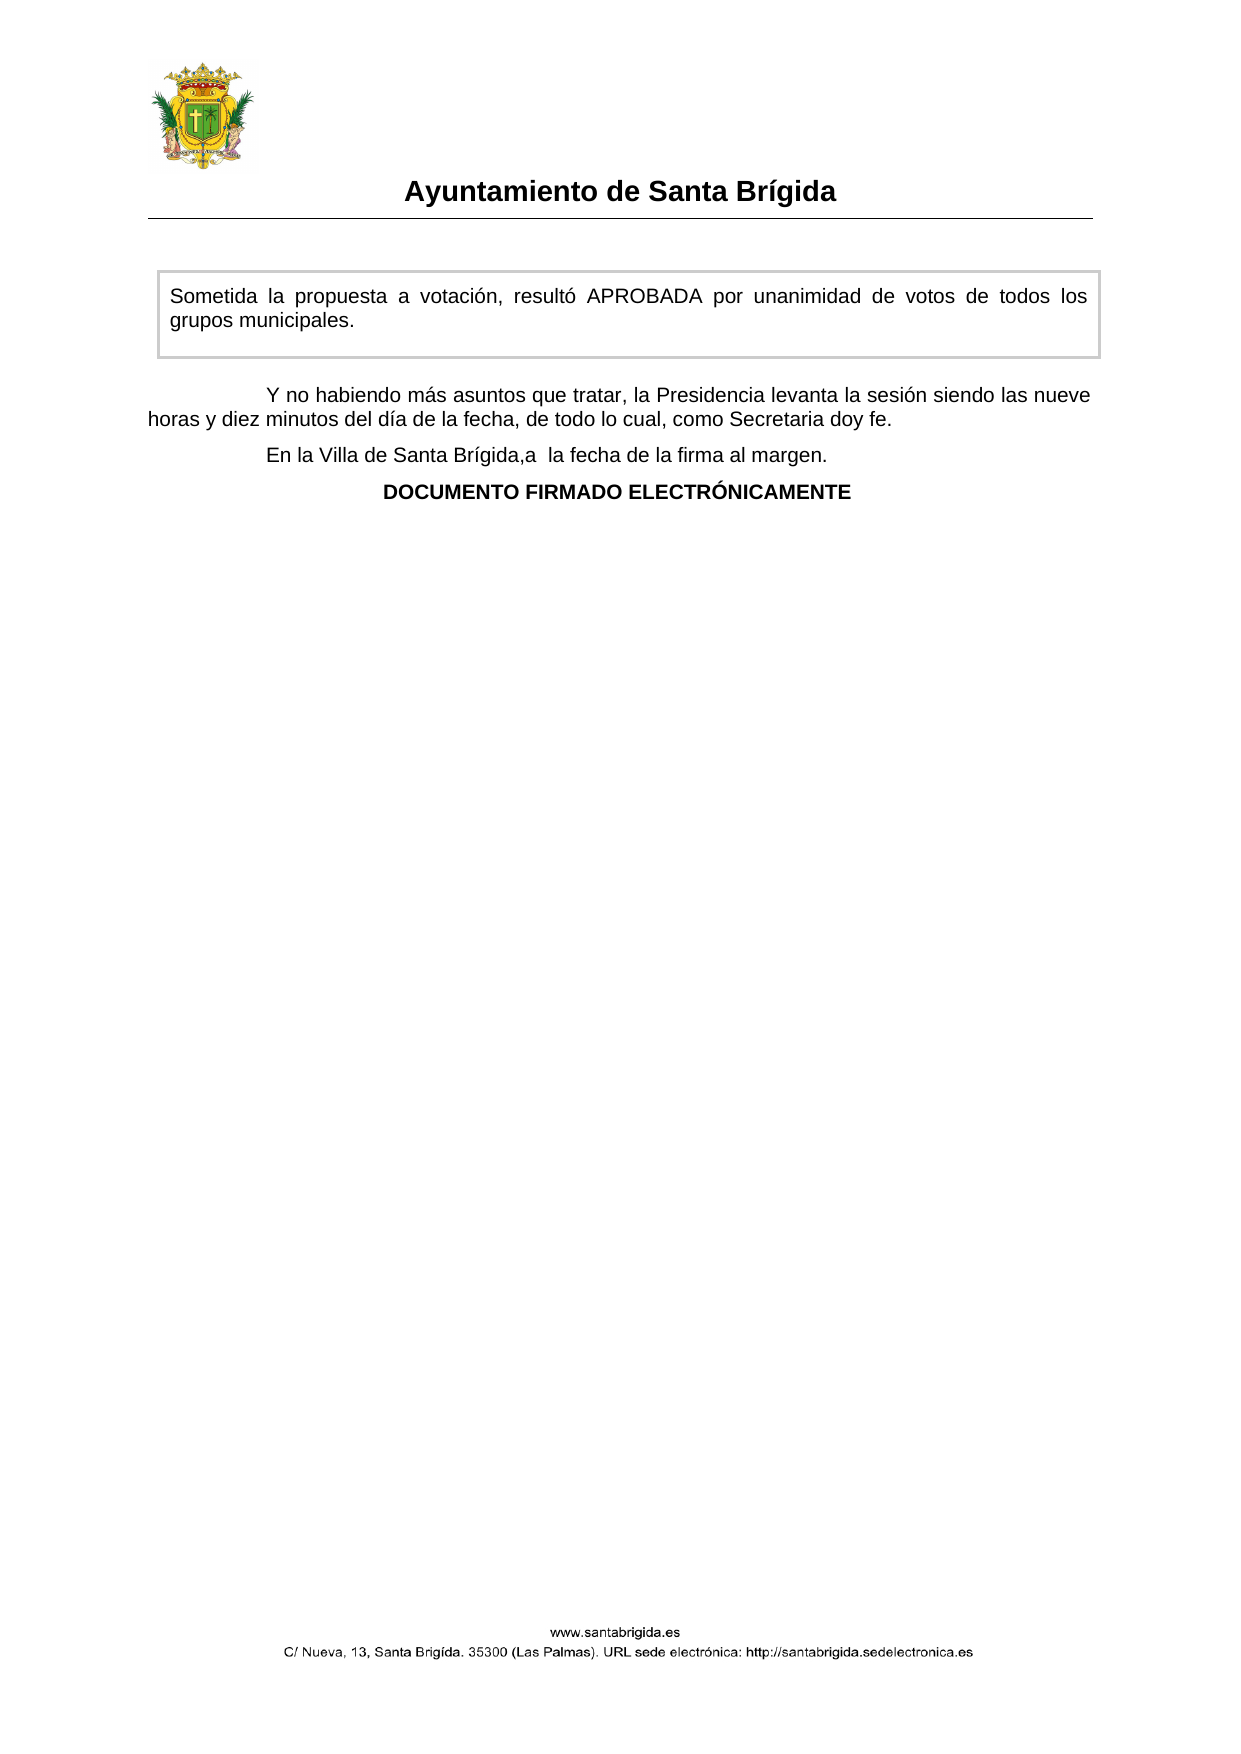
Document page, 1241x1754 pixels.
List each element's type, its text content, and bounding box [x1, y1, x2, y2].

text En la Villa de Santa Brígida,a la fecha de la firma al margen. [148, 443, 1093, 467]
text Y no habiendo más asuntos que tratar, la Presidencia levanta la sesión siendo las nueve horas y diez minutos del día de la fecha, de todo lo cual, como Secretaria doy fe. [148, 383, 1093, 431]
text DOCUMENTO FIRMADO ELECTRÓNICAMENTE [148, 479, 1093, 503]
table_cell Sometida la propuesta a votación, resultó APROBADA por unanimidad de votos de todos los grupos municipales. [160, 273, 1098, 356]
